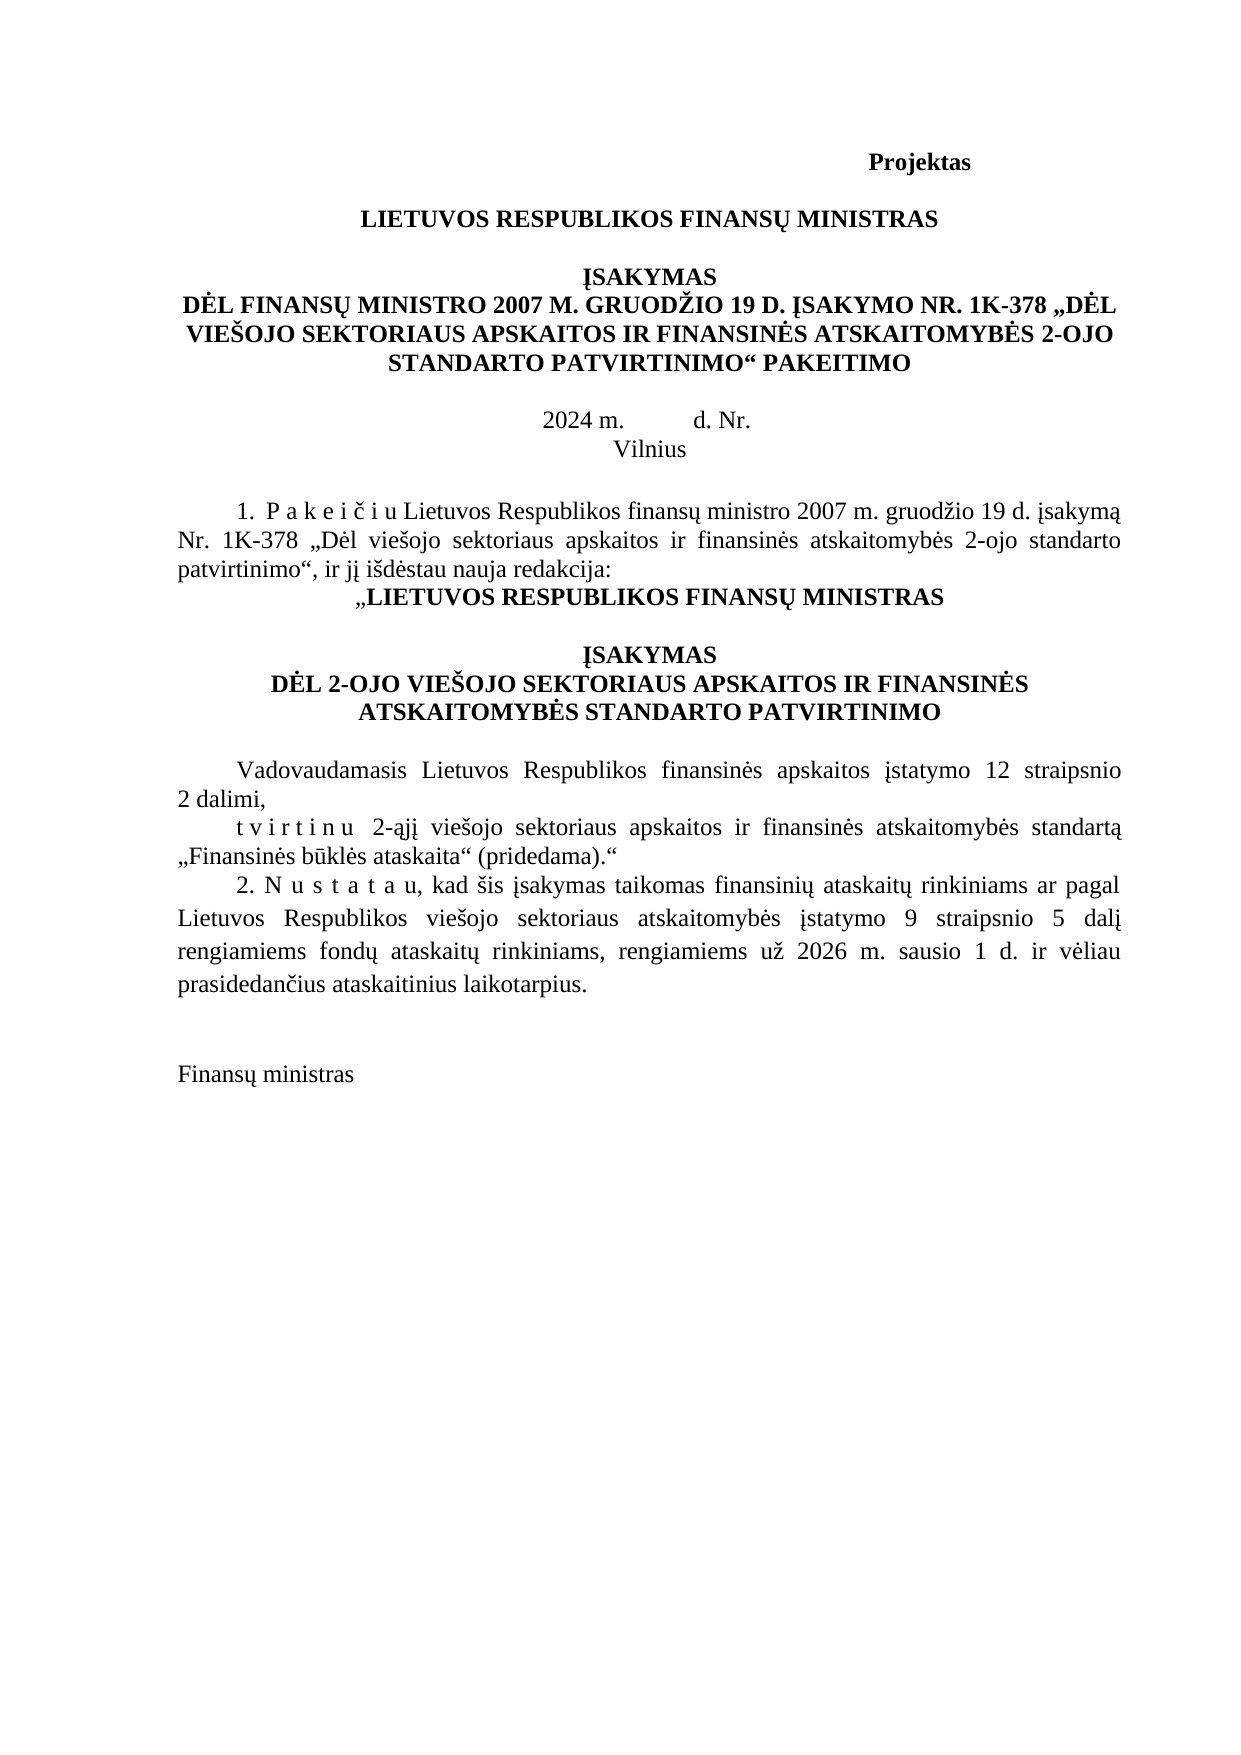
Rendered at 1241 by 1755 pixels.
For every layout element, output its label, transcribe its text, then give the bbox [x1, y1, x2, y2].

text DĖL FINANSŲ MINISTRO 2007 M. GRUODŽIO 19 D. ĮSAKYMO NR. 1K-378 „DĖL VIEŠOJO SEKTORIAUS APSKAITOS IR FINANSINĖS ATSKAITOMYBĖS 2-OJO STANDARTO PATVIRTINIMO“ PAKEITIMO [177, 291, 1122, 377]
text LIETUVOS RESPUBLIKOS FINANSŲ MINISTRAS [177, 204, 1122, 233]
text Vilnius [177, 434, 1122, 463]
text „LIETUVOS RESPUBLIKOS FINANSŲ MINISTRAS [177, 582, 1122, 611]
text ĮSAKYMAS [177, 262, 1122, 291]
text tvirtinu 2-ąjį viešojo sektoriaus apskaitos ir finansinės atskaitomybės standartą „Finansinės būklės ataskaita“ (pridedama).“ [177, 812, 1122, 870]
text DĖL 2-OJO VIEŠOJO SEKTORIAUS APSKAITOS IR FINANSINĖS ATSKAITOMYBĖS STANDARTO PATVIRTINIMO [177, 669, 1122, 726]
text Projektas [717, 147, 1122, 176]
text Finansų ministras [177, 1059, 1122, 1088]
text 1. P a k e i č i u Lietuvos Respublikos finansų ministro 2007 m. gruodžio 19 d. įsakymą Nr. 1K-378 „Dėl viešojo sektoriaus apskaitos ir finansinės atskaitomybės 2-ojo standarto patvirtinimo“, ir jį išdėstau nauja redakcija: [177, 496, 1122, 582]
text 2024 m. d. Nr. [177, 406, 1122, 434]
text ĮSAKYMAS [177, 640, 1122, 669]
text Vadovaudamasis Lietuvos Respublikos finansinės apskaitos įstatymo 12 straipsnio 2 dalimi, [177, 755, 1122, 812]
text 2. N u s t a t a u, kad šis įsakymas taikomas finansinių ataskaitų rinkiniams ar pagal Lietuvos Respublikos viešojo sektoriaus atskaitomybės įstatymo 9 straipsnio 5 dalį rengiamiems fondų ataskaitų rinkiniams, rengiamiems už 2026 m. sausio 1 d. ir vėliau prasidedančius ataskaitinius laikotarpius. [177, 870, 1122, 998]
